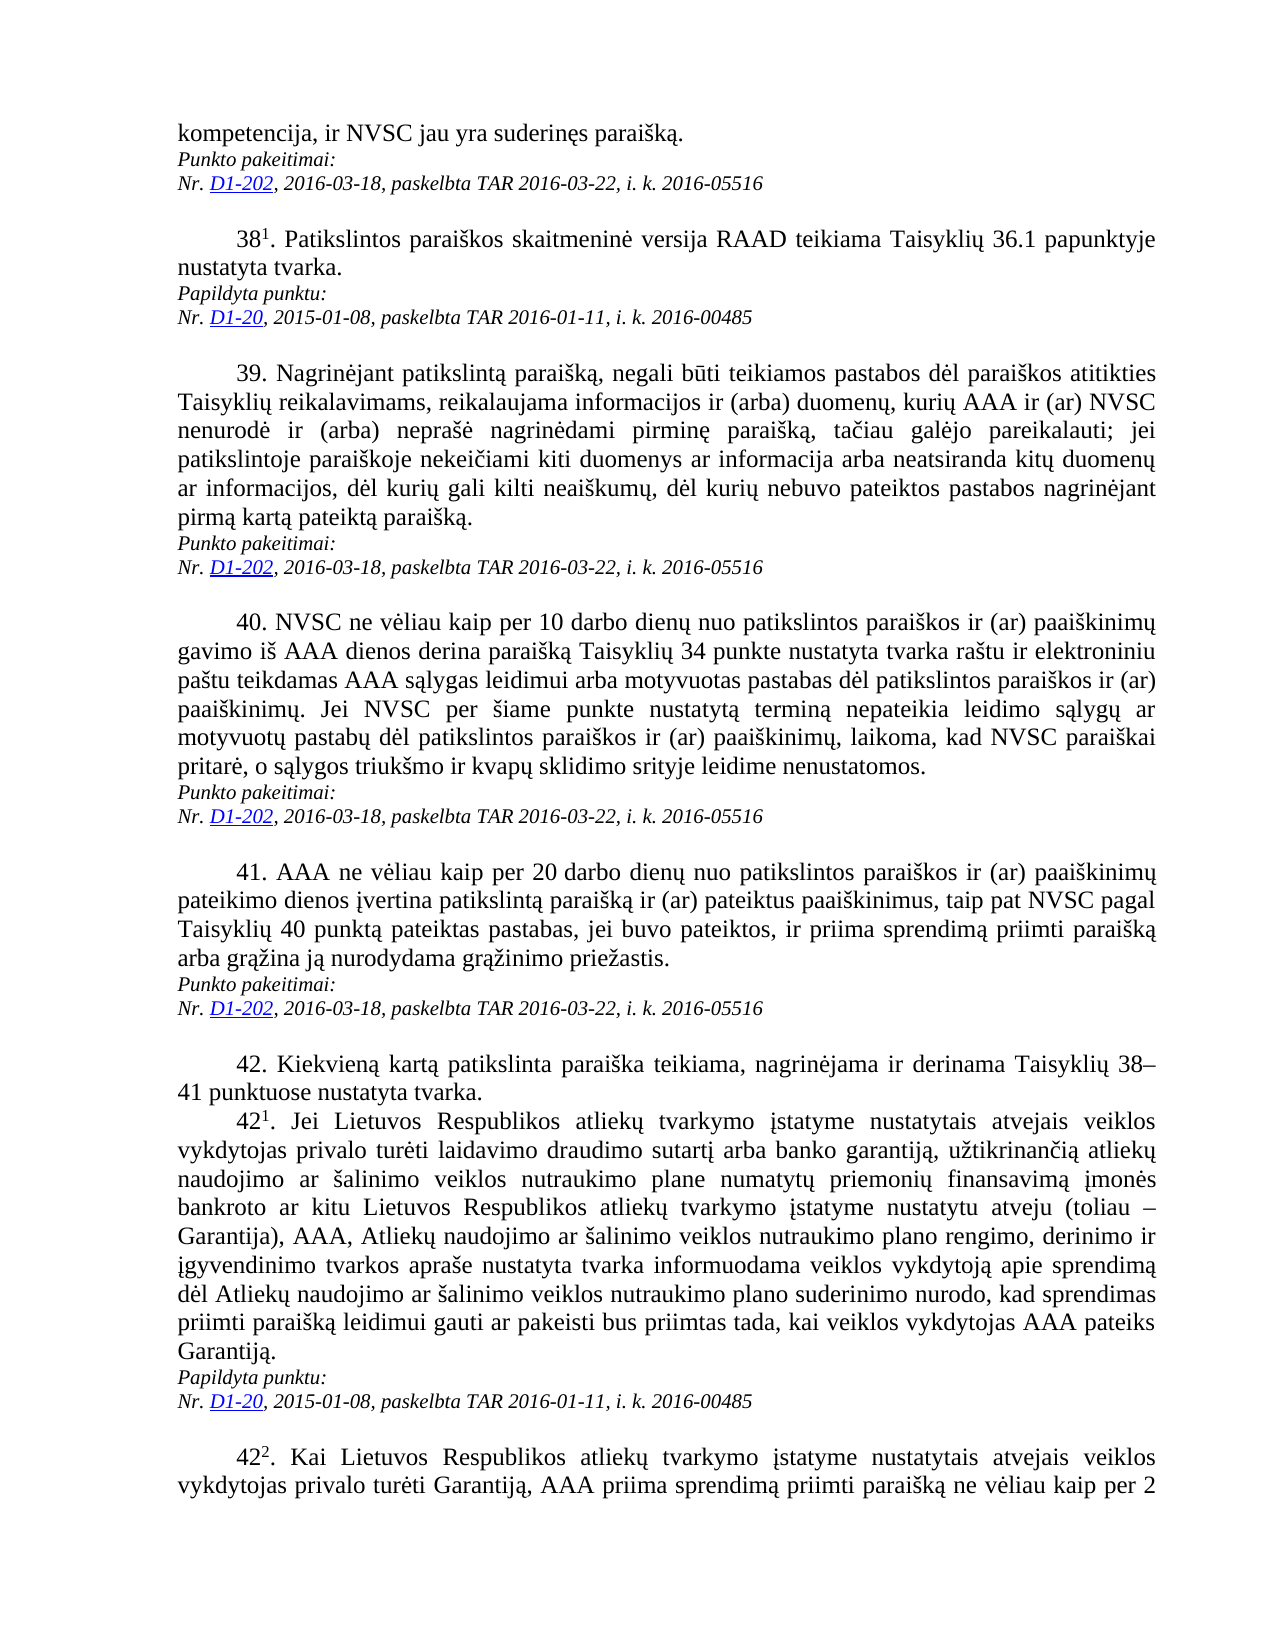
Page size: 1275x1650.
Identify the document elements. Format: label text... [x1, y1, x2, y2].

text 39. Nagrinėjant patikslintą paraišką, negali būti teikiamos pastabos dėl paraiškos atitikties Taisyklių reikalavimams, reikalaujama informacijos ir (arba) duomenų, kurių AAA ir (ar) NVSC nenurodė ir (arba) neprašė nagrinėdami pirminę paraišką, tačiau galėjo pareikalauti; jei patikslintoje paraiškoje nekeičiami kiti duomenys ar informacija arba neatsiranda kitų duomenų ar informacijos, dėl kurių gali kilti neaiškumų, dėl kurių nebuvo pateiktos pastabos nagrinėjant pirmą kartą pateiktą paraišką. [177, 358, 1157, 531]
text Punkto pakeitimai: [177, 972, 1157, 996]
text 421. Jei Lietuvos Respublikos atliekų tvarkymo įstatyme nustatytais atvejais veiklos vykdytojas privalo turėti laidavimo draudimo sutartį arba banko garantiją, užtikrinančią atliekų naudojimo ar šalinimo veiklos nutraukimo plane numatytų priemonių finansavimą įmonės bankroto ar kitu Lietuvos Respublikos atliekų tvarkymo įstatyme nustatytu atveju (toliau – Garantija), AAA, Atliekų naudojimo ar šalinimo veiklos nutraukimo plano rengimo, derinimo ir įgyvendinimo tvarkos apraše nustatyta tvarka informuodama veiklos vykdytoją apie sprendimą dėl Atliekų naudojimo ar šalinimo veiklos nutraukimo plano suderinimo nurodo, kad sprendimas priimti paraišką leidimui gauti ar pakeisti bus priimtas tada, kai veiklos vykdytojas AAA pateiks Garantiją. [177, 1106, 1157, 1365]
text Nr. D1-20, 2015-01-08, paskelbta TAR 2016-01-11, i. k. 2016-00485 [177, 1389, 1157, 1413]
text Papildyta punktu: [177, 281, 1157, 305]
text Punkto pakeitimai: [177, 147, 1157, 171]
text 40. NVSC ne vėliau kaip per 10 darbo dienų nuo patikslintos paraiškos ir (ar) paaiškinimų gavimo iš AAA dienos derina paraišką Taisyklių 34 punkte nustatyta tvarka raštu ir elektroniniu paštu teikdamas AAA sąlygas leidimui arba motyvuotas pastabas dėl patikslintos paraiškos ir (ar) paaiškinimų. Jei NVSC per šiame punkte nustatytą terminą nepateikia leidimo sąlygų ar motyvuotų pastabų dėl patikslintos paraiškos ir (ar) paaiškinimų, laikoma, kad NVSC paraiškai pritarė, o sąlygos triukšmo ir kvapų sklidimo srityje leidime nenustatomos. [177, 607, 1157, 780]
text Nr. D1-20, 2015-01-08, paskelbta TAR 2016-01-11, i. k. 2016-00485 [177, 305, 1157, 329]
text Nr. D1-202, 2016-03-18, paskelbta TAR 2016-03-22, i. k. 2016-05516 [177, 804, 1157, 828]
text kompetencija, ir NVSC jau yra suderinęs paraišką. [177, 118, 1157, 147]
text Nr. D1-202, 2016-03-18, paskelbta TAR 2016-03-22, i. k. 2016-05516 [177, 555, 1157, 579]
text 42. Kiekvieną kartą patikslinta paraiška teikiama, nagrinėjama ir derinama Taisyklių 38–41 punktuose nustatyta tvarka. [177, 1049, 1157, 1106]
text Nr. D1-202, 2016-03-18, paskelbta TAR 2016-03-22, i. k. 2016-05516 [177, 996, 1157, 1020]
text Nr. D1-202, 2016-03-18, paskelbta TAR 2016-03-22, i. k. 2016-05516 [177, 171, 1157, 195]
text 41. AAA ne vėliau kaip per 20 darbo dienų nuo patikslintos paraiškos ir (ar) paaiškinimų pateikimo dienos įvertina patikslintą paraišką ir (ar) pateiktus paaiškinimus, taip pat NVSC pagal Taisyklių 40 punktą pateiktas pastabas, jei buvo pateiktos, ir priima sprendimą priimti paraišką arba grąžina ją nurodydama grąžinimo priežastis. [177, 857, 1157, 972]
text Punkto pakeitimai: [177, 531, 1157, 555]
text Punkto pakeitimai: [177, 780, 1157, 804]
text 422. Kai Lietuvos Respublikos atliekų tvarkymo įstatyme nustatytais atvejais veiklos vykdytojas privalo turėti Garantiją, AAA priima sprendimą priimti paraišką ne vėliau kaip per 2 [177, 1442, 1157, 1499]
text Papildyta punktu: [177, 1365, 1157, 1389]
text 381. Patikslintos paraiškos skaitmeninė versija RAAD teikiama Taisyklių 36.1 papunktyje nustatyta tvarka. [177, 224, 1157, 281]
